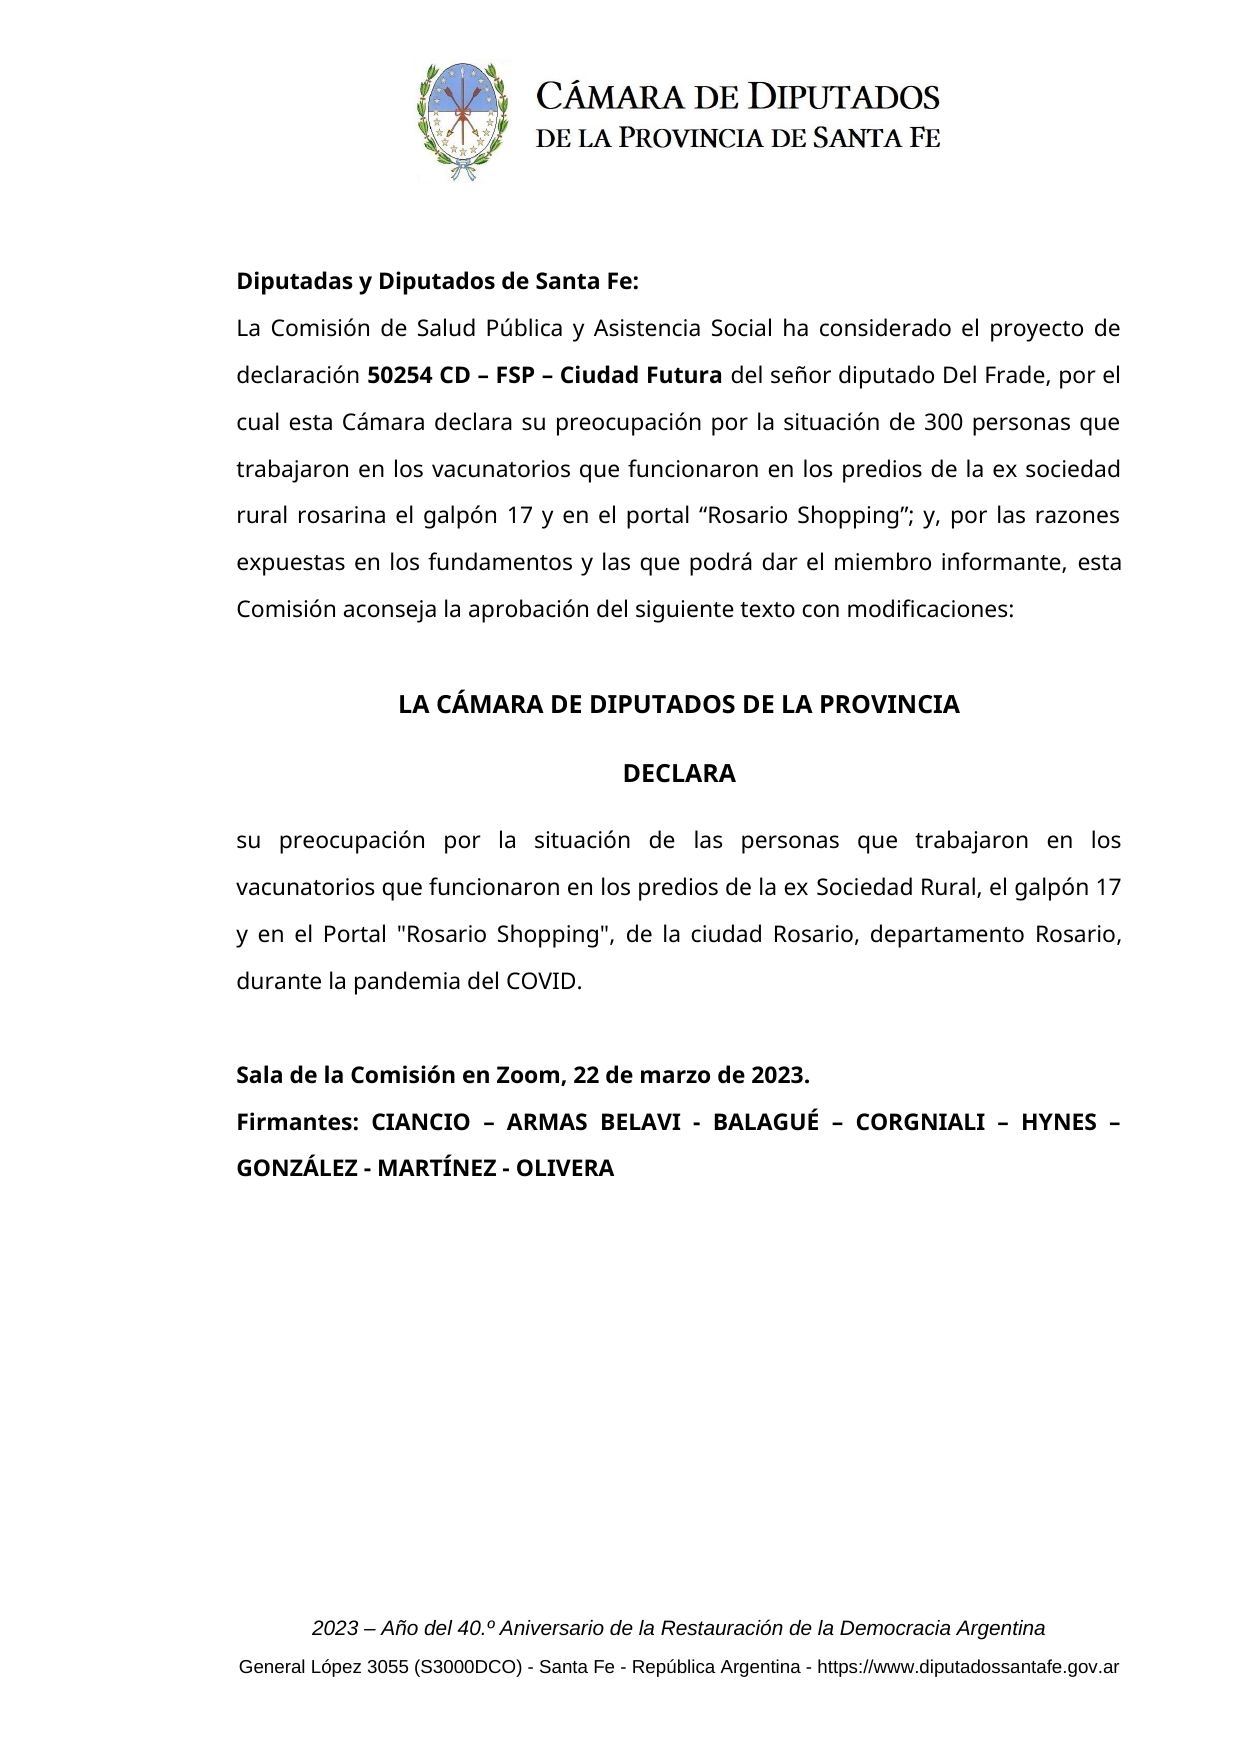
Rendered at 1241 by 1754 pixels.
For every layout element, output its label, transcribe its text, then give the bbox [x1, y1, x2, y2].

text Sala de la Comisión en Zoom, 22 de marzo de 2023. [236, 1058, 1122, 1090]
text Diputadas y Diputados de Santa Fe: [236, 265, 1122, 296]
text su preocupación por la situación de las personas que trabajaron en los vacunatorios que funcionaron en los predios de la ex Sociedad Rural, el galpón 17 y en el Portal "Rosario Shopping", de la ciudad Rosario, departamento Rosario, durante la pandemia del COVID. [236, 824, 1122, 996]
text DECLARA [236, 756, 1122, 789]
picture [413, 59, 945, 183]
text LA CÁMARA DE DIPUTADOS DE LA PROVINCIA [236, 687, 1122, 721]
text La Comisión de Salud Pública y Asistencia Social ha considerado el proyecto de declaración 50254 CD – FSP – Ciudad Futura del señor diputado Del Frade, por el cual esta Cámara declara su preocupación por la situación de 300 personas que trabajaron en los vacunatorios que funcionaron en los predios de la ex sociedad rural rosarina el galpón 17 y en el portal “Rosario Shopping”; y, por las razones expuestas en los fundamentos y las que podrá dar el miembro informante, esta Comisión aconseja la aprobación del siguiente texto con modificaciones: [236, 312, 1122, 624]
text Firmantes: CIANCIO – ARMAS BELAVI - BALAGUÉ – CORGNIALI – HYNES – GONZÁLEZ - MARTÍNEZ - OLIVERA [236, 1105, 1122, 1183]
